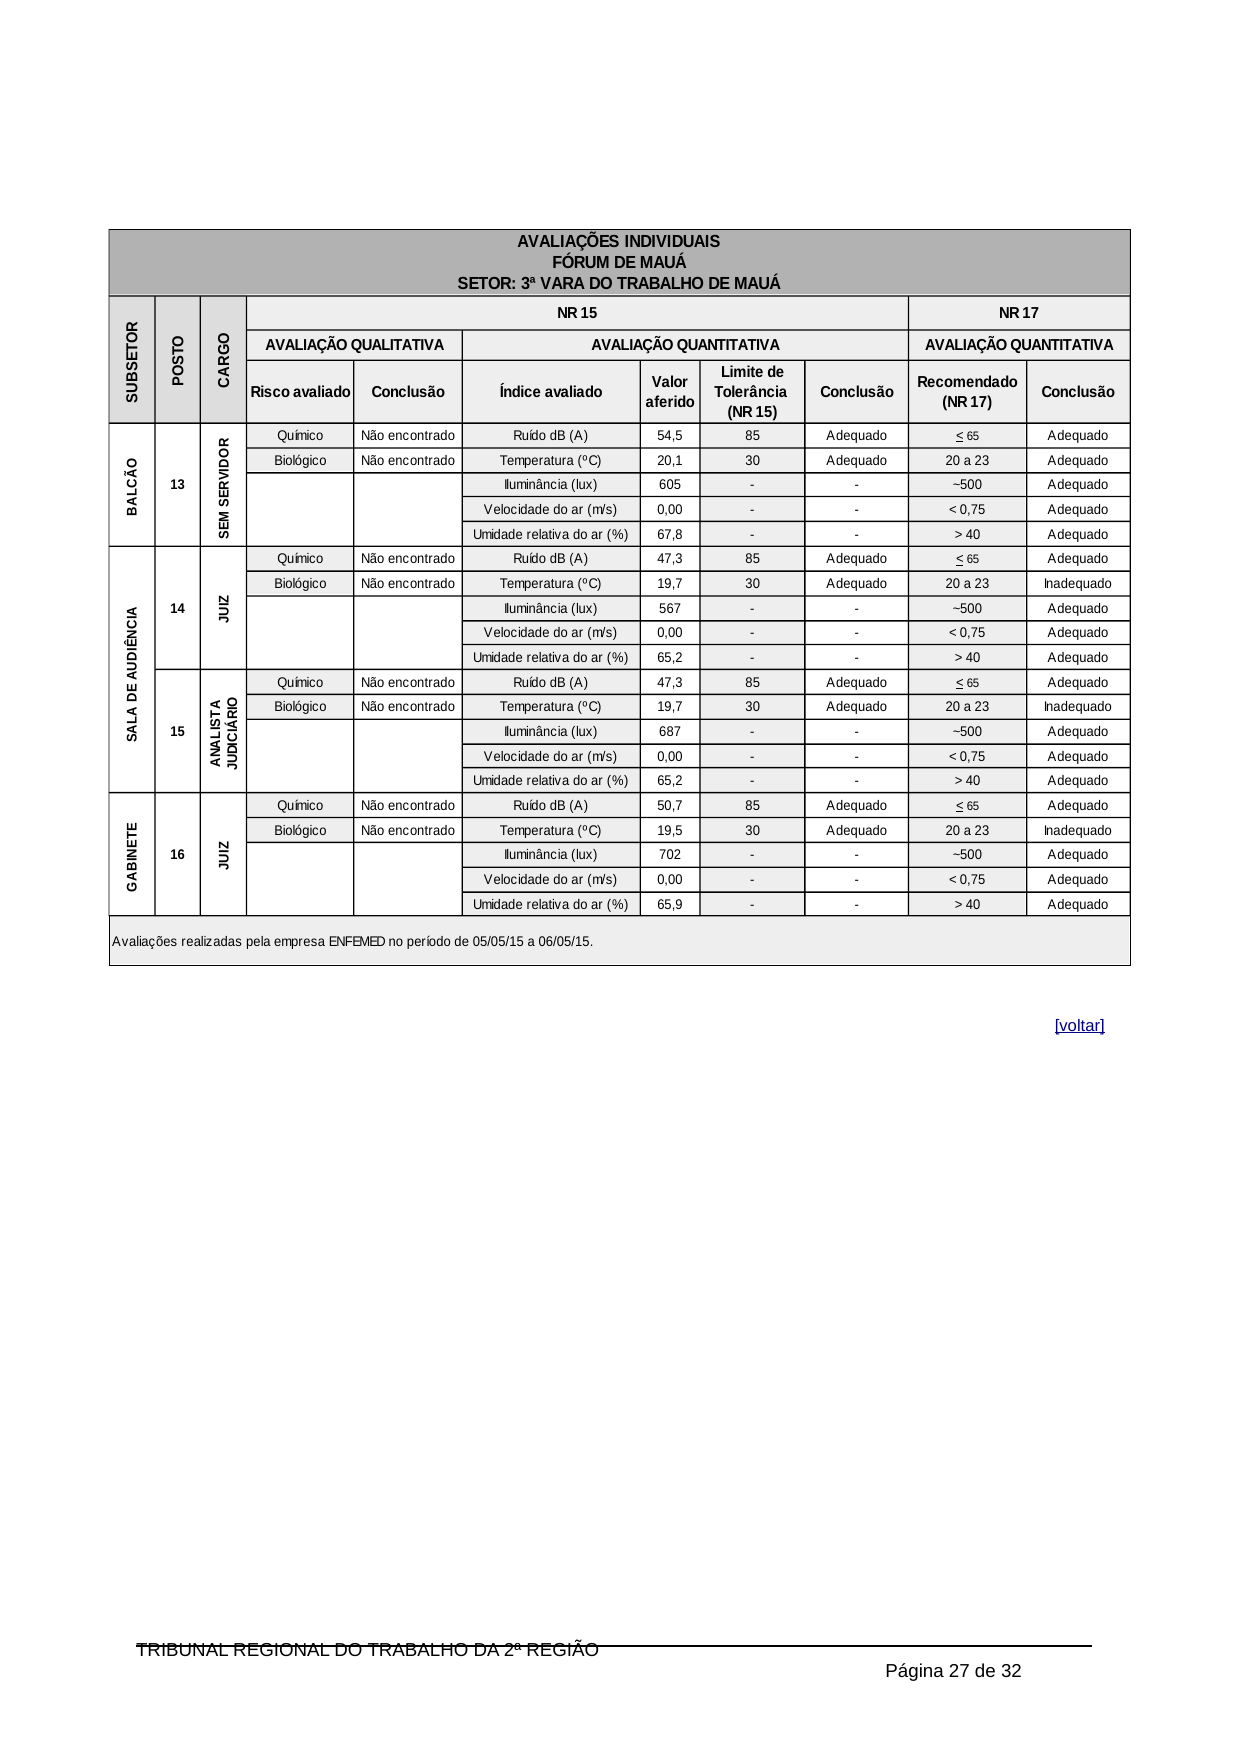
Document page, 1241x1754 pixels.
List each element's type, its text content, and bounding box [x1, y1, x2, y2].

text [voltar] [136, 1015, 1104, 1034]
